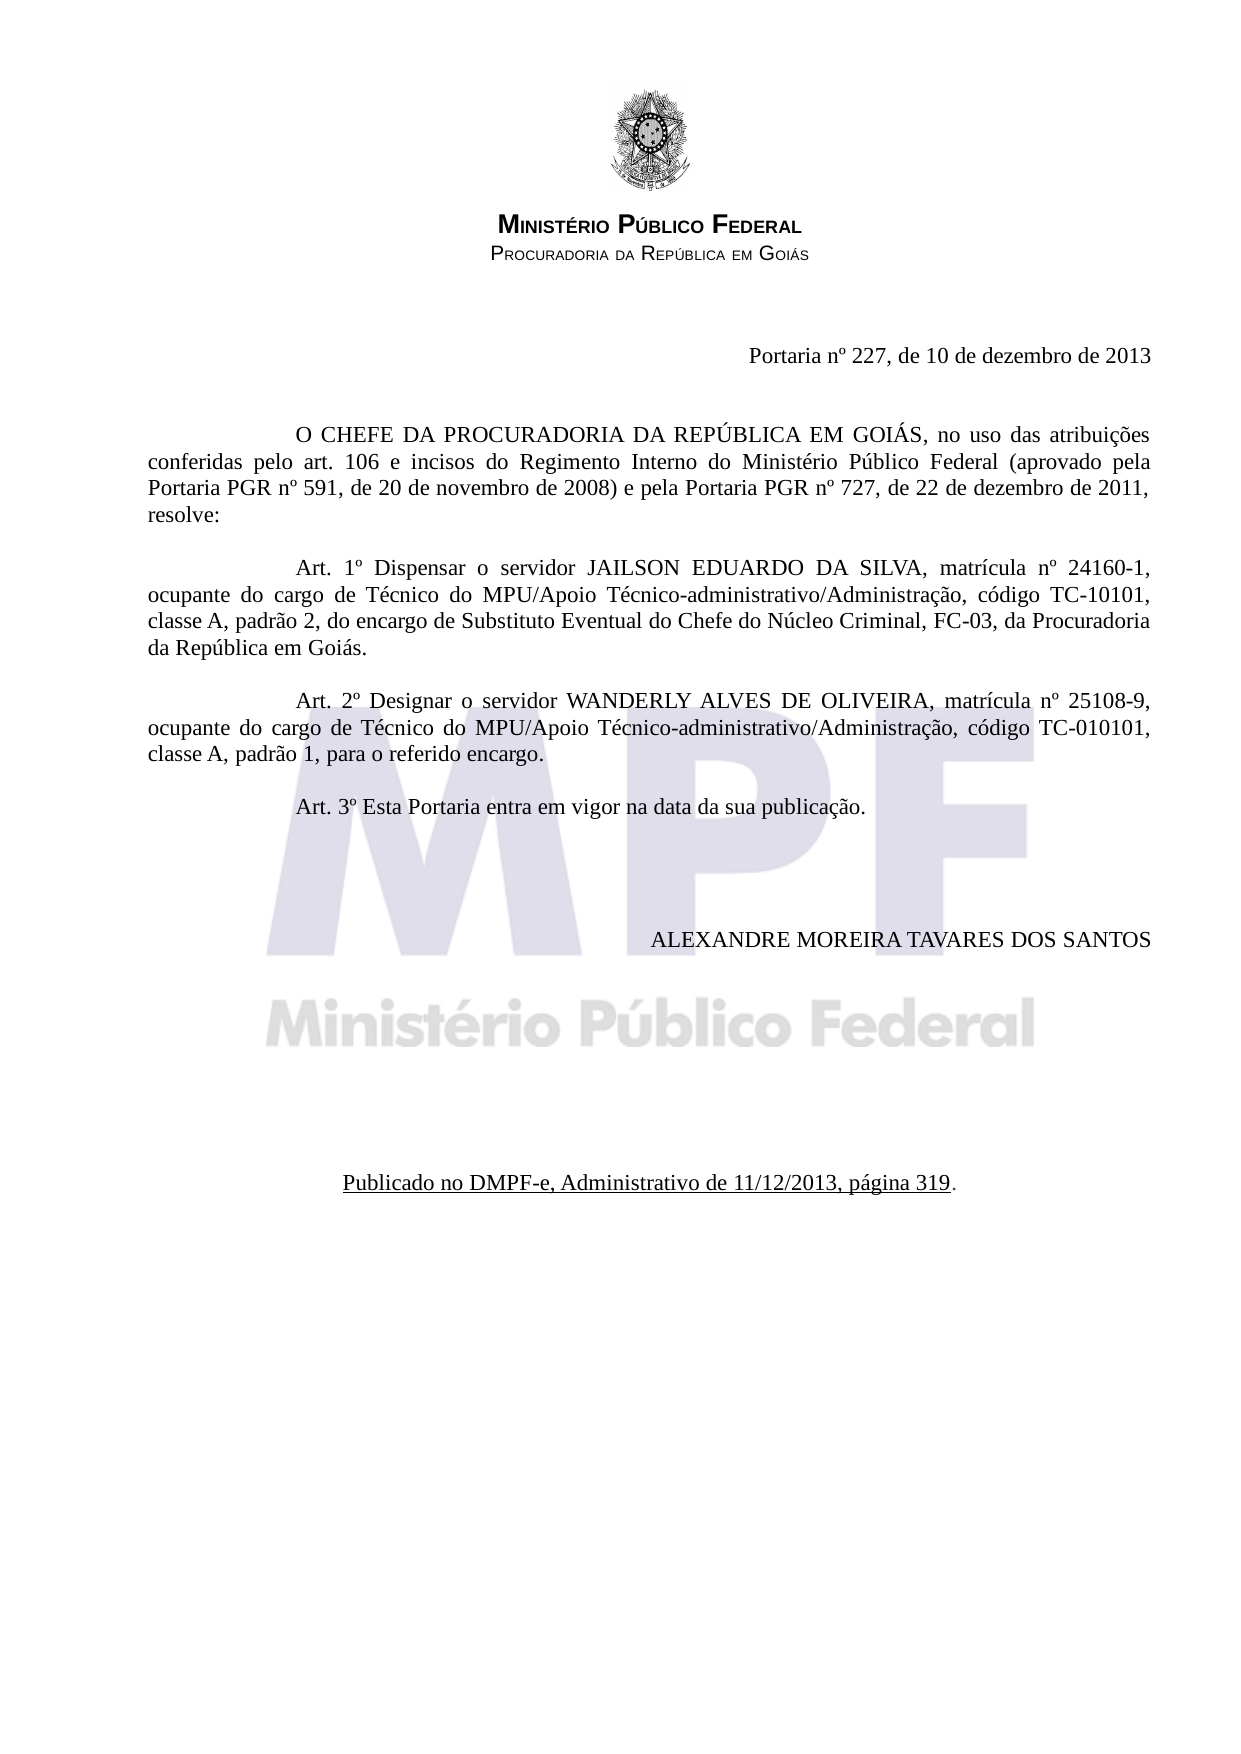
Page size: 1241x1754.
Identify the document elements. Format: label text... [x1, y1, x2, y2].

text Ministério Público Federal [148, 207, 1152, 238]
text ALEXANDRE MOREIRA TAVARES DOS SANTOS [148, 926, 1152, 952]
picture [608, 84, 691, 191]
text Portaria nº 227, de 10 de dezembro de 2013 [148, 341, 1152, 368]
text Procuradoria da República em Goiás [148, 241, 1152, 265]
text Art. 2º Designar o servidor WANDERLY ALVES DE OLIVEIRA, matrícula nº 25108-9, ocupante do cargo de Técnico do MPU/Apoio Técnico-administrativo/Administração, código TC-010101, classe A, padrão 1, para o referido encargo. [148, 687, 1152, 766]
picture [266, 766, 1034, 793]
picture [266, 952, 1034, 1047]
text Art. 3º Esta Portaria entra em vigor na data da sua publicação. [148, 793, 1152, 819]
text Publicado no DMPF-e, Administrativo de 11/12/2013, página 319. [148, 1169, 1152, 1196]
text Art. 1º Dispensar o servidor JAILSON EDUARDO DA SILVA, matrícula nº 24160-1, ocupante do cargo de Técnico do MPU/Apoio Técnico-administrativo/Administração, código TC-10101, classe A, padrão 2, do encargo de Substituto Eventual do Chefe do Núcleo Criminal, FC-03, da Procuradoria da República em Goiás. [148, 554, 1152, 660]
picture [266, 819, 1034, 926]
text O CHEFE DA PROCURADORIA DA REPÚBLICA EM GOIÁS, no uso das atribuições conferidas pelo art. 106 e incisos do Regimento Interno do Ministério Público Federal (aprovado pela Portaria PGR nº 591, de 20 de novembro de 2008) e pela Portaria PGR nº 727, de 22 de dezembro de 2011, resolve: [148, 421, 1152, 527]
